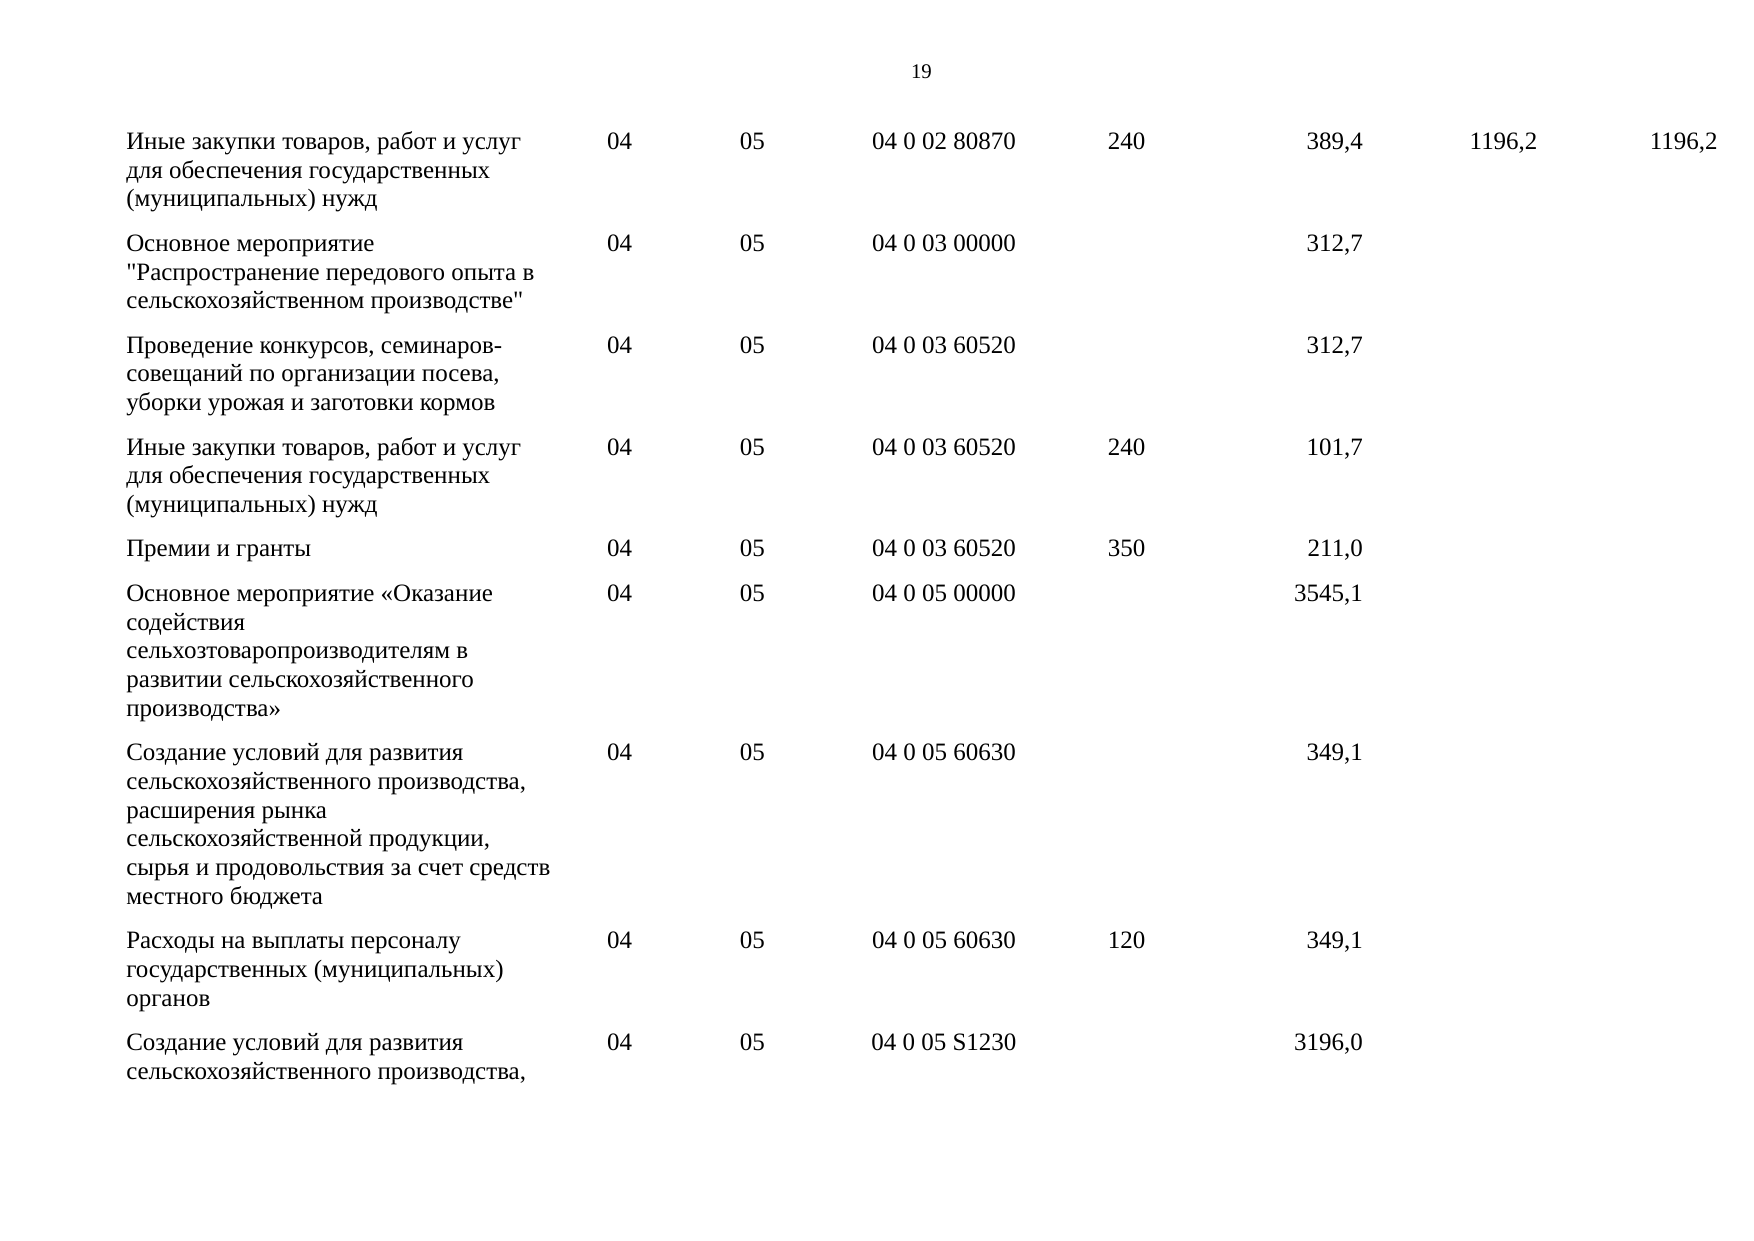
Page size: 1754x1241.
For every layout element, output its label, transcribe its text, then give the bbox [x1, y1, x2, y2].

table_cell 04 0 03 60520 [826, 424, 1061, 526]
table_cell 101,7 [1191, 424, 1370, 526]
table_cell 04 0 05 60630 [826, 918, 1061, 1019]
table_cell [1545, 918, 1725, 1019]
table_cell [1545, 526, 1725, 570]
table_cell [1370, 570, 1545, 729]
table_cell 04 0 03 60520 [826, 526, 1061, 570]
table_cell [1370, 918, 1545, 1019]
table_cell [109, 570, 118, 729]
table_cell [109, 322, 118, 424]
table_cell 240 [1061, 424, 1191, 526]
table_cell [1370, 1019, 1545, 1092]
table_cell [1725, 322, 1729, 424]
table_cell [1545, 570, 1725, 729]
table_cell 3196,0 [1191, 1019, 1370, 1092]
table_cell Создание условий для развития сельскохозяйственного производства, [118, 1019, 560, 1092]
table_cell [1725, 526, 1729, 570]
table_cell 211,0 [1191, 526, 1370, 570]
table_cell [1370, 322, 1545, 424]
table_cell 120 [1061, 918, 1191, 1019]
table_cell [1545, 322, 1725, 424]
table_cell 04 [560, 322, 678, 424]
table_cell 04 0 05 S1230 [826, 1019, 1061, 1092]
table_cell 04 [560, 729, 678, 917]
table_cell [1061, 322, 1191, 424]
table_cell 3545,1 [1191, 570, 1370, 729]
table_cell [1725, 118, 1729, 220]
table_cell [1725, 729, 1729, 917]
table_cell Расходы на выплаты персоналу государственных (муниципальных) органов [118, 918, 560, 1019]
table_cell 04 [560, 526, 678, 570]
table_cell 05 [678, 322, 826, 424]
table_cell 389,4 [1191, 118, 1370, 220]
table_cell 1196,2 [1370, 118, 1545, 220]
table_cell [109, 918, 118, 1019]
table_cell 04 0 02 80870 [826, 118, 1061, 220]
table_cell 04 [560, 220, 678, 322]
table_cell [1061, 729, 1191, 917]
table_cell [1545, 1019, 1725, 1092]
table_cell 312,7 [1191, 220, 1370, 322]
table_cell 04 [560, 918, 678, 1019]
table_cell 05 [678, 424, 826, 526]
table_cell 1196,2 [1545, 118, 1725, 220]
table_cell [109, 118, 118, 220]
table_cell 349,1 [1191, 918, 1370, 1019]
table_cell [1061, 1019, 1191, 1092]
table_cell [1725, 424, 1729, 526]
table_cell Иные закупки товаров, работ и услуг для обеспечения государственных (муниципальных) нужд [118, 424, 560, 526]
table_cell [1370, 526, 1545, 570]
table_cell [1725, 570, 1729, 729]
table_cell [1545, 424, 1725, 526]
table_cell 240 [1061, 118, 1191, 220]
table_cell [1370, 424, 1545, 526]
table_cell 05 [678, 729, 826, 917]
table_cell [1370, 220, 1545, 322]
table_cell 350 [1061, 526, 1191, 570]
table_cell 04 [560, 570, 678, 729]
table_cell Основное мероприятие «Оказание содействия сельхозтоваропроизводителям в развитии сельскохозяйственного производства» [118, 570, 560, 729]
table_cell 312,7 [1191, 322, 1370, 424]
table_cell [109, 729, 118, 917]
table_cell 04 [560, 118, 678, 220]
table_cell [109, 1019, 118, 1092]
table_cell Основное мероприятие "Распространение передового опыта в сельскохозяйственном производстве" [118, 220, 560, 322]
table_cell [1725, 220, 1729, 322]
table_cell 04 0 03 00000 [826, 220, 1061, 322]
table_cell 05 [678, 526, 826, 570]
table_cell [1545, 220, 1725, 322]
table_cell [1545, 729, 1725, 917]
table_cell 05 [678, 918, 826, 1019]
table_cell [109, 220, 118, 322]
table_cell [1370, 729, 1545, 917]
table_cell [1061, 570, 1191, 729]
table_cell Иные закупки товаров, работ и услуг для обеспечения государственных (муниципальных) нужд [118, 118, 560, 220]
table_cell Премии и гранты [118, 526, 560, 570]
table_cell 05 [678, 1019, 826, 1092]
table_cell [1725, 918, 1729, 1019]
table_cell 349,1 [1191, 729, 1370, 917]
table_cell 05 [678, 118, 826, 220]
table_cell 04 0 03 60520 [826, 322, 1061, 424]
table_cell 04 [560, 424, 678, 526]
table_cell Проведение конкурсов, семинаров-совещаний по организации посева, уборки урожая и заготовки кормов [118, 322, 560, 424]
table_cell 04 [560, 1019, 678, 1092]
table_cell [1725, 1019, 1729, 1092]
table_cell 04 0 05 00000 [826, 570, 1061, 729]
table_cell [109, 424, 118, 526]
table_cell Создание условий для развития сельскохозяйственного производства, расширения рынка сельскохозяйственной продукции, сырья и продовольствия за счет средств местного бюджета [118, 729, 560, 917]
table_cell 04 0 05 60630 [826, 729, 1061, 917]
table_cell [109, 526, 118, 570]
table_cell [1061, 220, 1191, 322]
table_cell 05 [678, 570, 826, 729]
table_cell 05 [678, 220, 826, 322]
